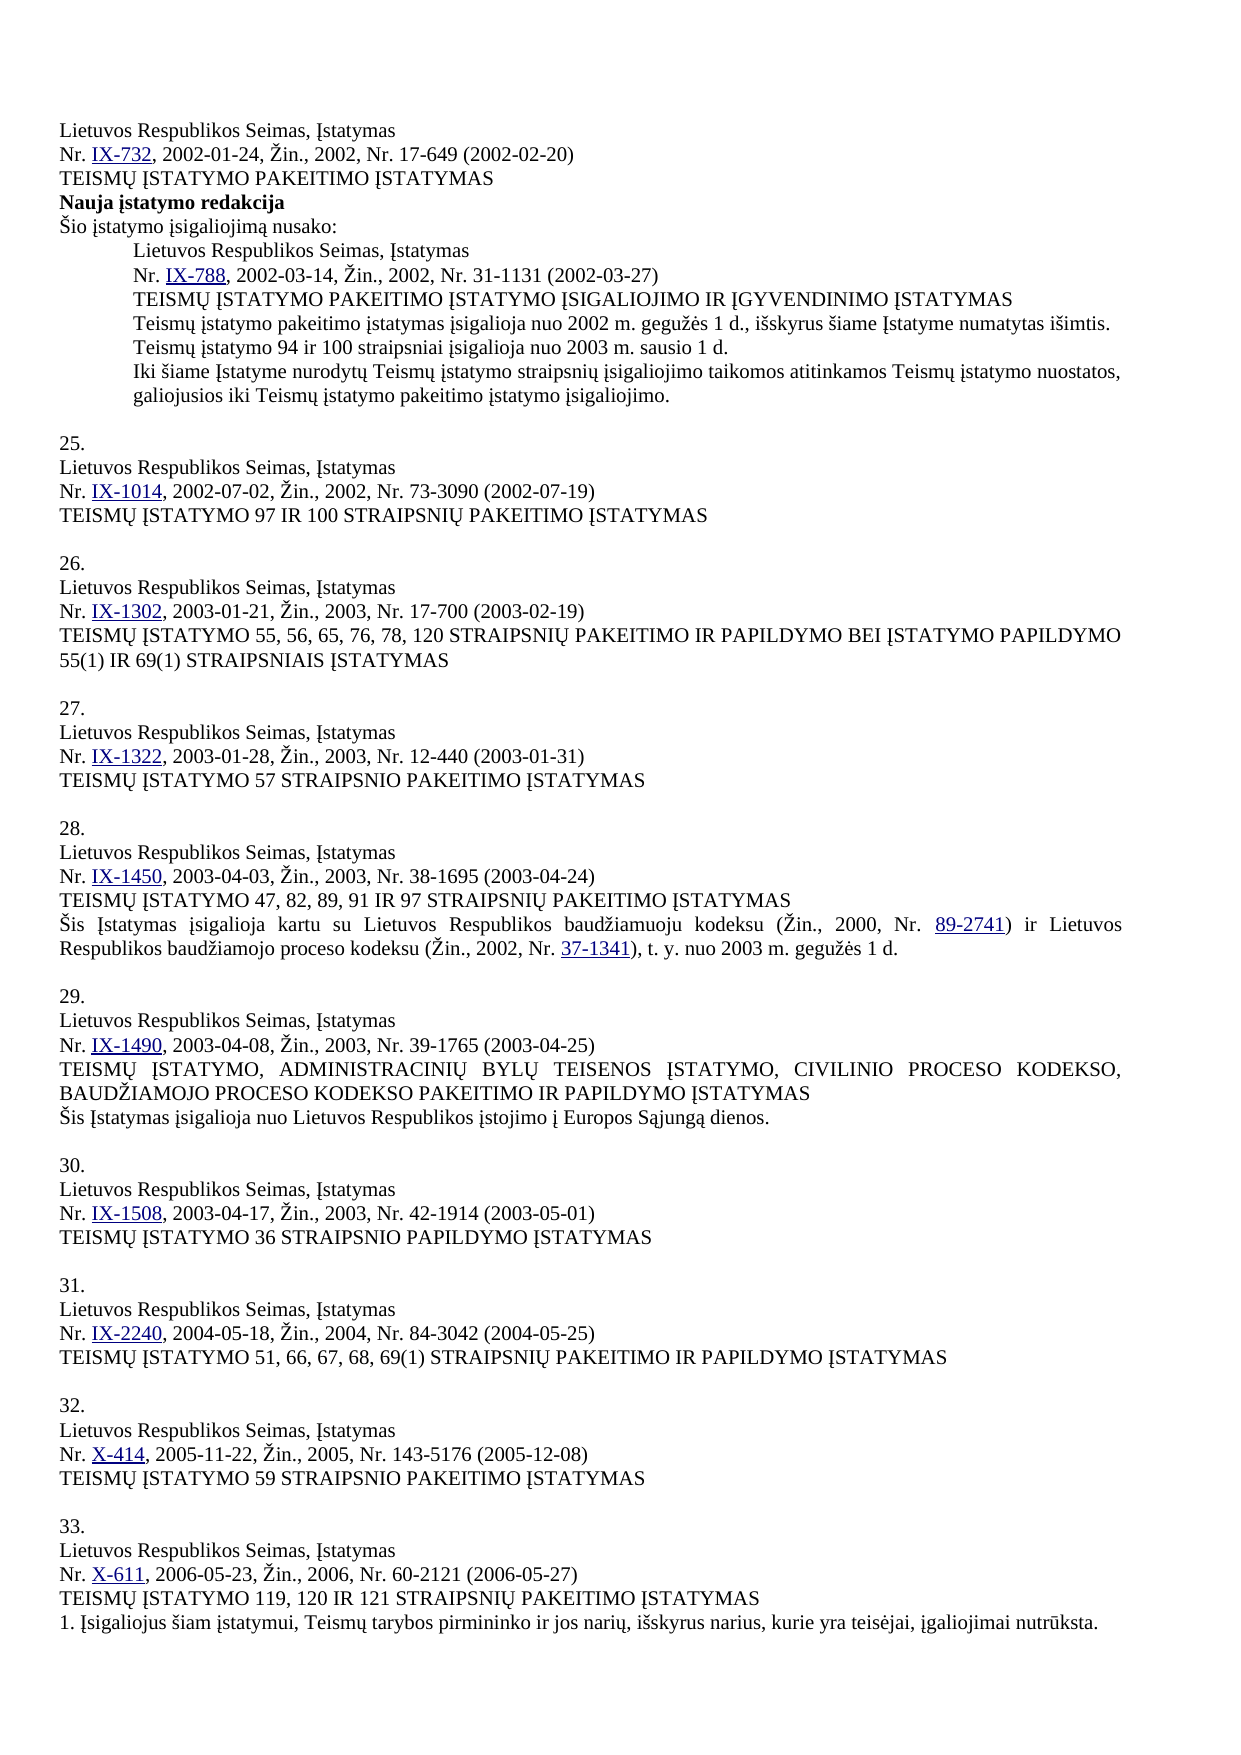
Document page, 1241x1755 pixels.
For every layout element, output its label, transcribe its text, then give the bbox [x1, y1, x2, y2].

text Šio įstatymo įsigaliojimą nusako: [59, 214, 1122, 238]
text Lietuvos Respublikos Seimas, Įstatymas [59, 1417, 1122, 1442]
text 28. [59, 816, 1122, 840]
text TEISMŲ ĮSTATYMO 51, 66, 67, 68, 69(1) STRAIPSNIŲ PAKEITIMO IR PAPILDYMO ĮSTATYMAS [59, 1345, 1122, 1369]
text 30. [59, 1153, 1122, 1177]
text 29. [59, 984, 1122, 1008]
text TEISMŲ ĮSTATYMO 97 IR 100 STRAIPSNIŲ PAKEITIMO ĮSTATYMAS [59, 503, 1122, 527]
text Nr. IX-1508, 2003-04-17, Žin., 2003, Nr. 42-1914 (2003-05-01) [59, 1201, 1122, 1225]
text Šis Įstatymas įsigalioja nuo Lietuvos Respublikos įstojimo į Europos Sąjungą dienos. [59, 1105, 1122, 1129]
text Nr. IX-732, 2002-01-24, Žin., 2002, Nr. 17-649 (2002-02-20) [59, 142, 1122, 166]
text Lietuvos Respublikos Seimas, Įstatymas [59, 238, 1122, 262]
text TEISMŲ ĮSTATYMO 47, 82, 89, 91 IR 97 STRAIPSNIŲ PAKEITIMO ĮSTATYMAS [59, 888, 1122, 912]
text TEISMŲ ĮSTATYMO 59 STRAIPSNIO PAKEITIMO ĮSTATYMAS [59, 1466, 1122, 1490]
text TEISMŲ ĮSTATYMO 36 STRAIPSNIO PAPILDYMO ĮSTATYMAS [59, 1225, 1122, 1249]
text Lietuvos Respublikos Seimas, Įstatymas [59, 720, 1122, 744]
text Lietuvos Respublikos Seimas, Įstatymas [59, 1297, 1122, 1321]
text TEISMŲ ĮSTATYMO PAKEITIMO ĮSTATYMO ĮSIGALIOJIMO IR ĮGYVENDINIMO ĮSTATYMAS [133, 287, 1122, 311]
text Šis Įstatymas įsigalioja kartu su Lietuvos Respublikos baudžiamuoju kodeksu (Žin., 2000, Nr. 89-2741) ir Lietuvos Respublikos baudžiamojo proceso kodeksu (Žin., 2002, Nr. 37-1341), t. y. nuo 2003 m. gegužės 1 d. [59, 912, 1122, 960]
text Lietuvos Respublikos Seimas, Įstatymas [59, 455, 1122, 479]
text 27. [59, 696, 1122, 720]
text TEISMŲ ĮSTATYMO 55, 56, 65, 76, 78, 120 STRAIPSNIŲ PAKEITIMO IR PAPILDYMO BEI ĮSTATYMO PAPILDYMO 55(1) IR 69(1) STRAIPSNIAIS ĮSTATYMAS [59, 623, 1122, 672]
text 31. [59, 1273, 1122, 1297]
text Lietuvos Respublikos Seimas, Įstatymas [59, 118, 1122, 142]
text Nr. X-414, 2005-11-22, Žin., 2005, Nr. 143-5176 (2005-12-08) [59, 1442, 1122, 1466]
text 25. [59, 431, 1122, 455]
text Nr. IX-1322, 2003-01-28, Žin., 2003, Nr. 12-440 (2003-01-31) [59, 744, 1122, 768]
text Lietuvos Respublikos Seimas, Įstatymas [59, 1538, 1122, 1562]
text Nr. X-611, 2006-05-23, Žin., 2006, Nr. 60-2121 (2006-05-27) [59, 1562, 1122, 1586]
subtitle Nauja įstatymo redakcija [59, 190, 1122, 214]
text Nr. IX-1450, 2003-04-03, Žin., 2003, Nr. 38-1695 (2003-04-24) [59, 864, 1122, 888]
text Nr. IX-1302, 2003-01-21, Žin., 2003, Nr. 17-700 (2003-02-19) [59, 599, 1122, 623]
text TEISMŲ ĮSTATYMO 119, 120 IR 121 STRAIPSNIŲ PAKEITIMO ĮSTATYMAS [59, 1586, 1122, 1610]
text Lietuvos Respublikos Seimas, Įstatymas [59, 575, 1122, 599]
text 32. [59, 1393, 1122, 1417]
text Teismų įstatymo pakeitimo įstatymas įsigalioja nuo 2002 m. gegužės 1 d., išskyrus šiame Įstatyme numatytas išimtis. [133, 311, 1122, 335]
text Nr. IX-1490, 2003-04-08, Žin., 2003, Nr. 39-1765 (2003-04-25) [59, 1032, 1122, 1057]
text Iki šiame Įstatyme nurodytų Teismų įstatymo straipsnių įsigaliojimo taikomos atitinkamos Teismų įstatymo nuostatos, galiojusios iki Teismų įstatymo pakeitimo įstatymo įsigaliojimo. [133, 359, 1122, 407]
text TEISMŲ ĮSTATYMO PAKEITIMO ĮSTATYMAS [59, 166, 1122, 190]
text TEISMŲ ĮSTATYMO 57 STRAIPSNIO PAKEITIMO ĮSTATYMAS [59, 768, 1122, 792]
text Lietuvos Respublikos Seimas, Įstatymas [59, 1008, 1122, 1032]
text TEISMŲ ĮSTATYMO, ADMINISTRACINIŲ BYLŲ TEISENOS ĮSTATYMO, CIVILINIO PROCESO KODEKSO, BAUDŽIAMOJO PROCESO KODEKSO PAKEITIMO IR PAPILDYMO ĮSTATYMAS [59, 1057, 1122, 1105]
text 33. [59, 1514, 1122, 1538]
text Nr. IX-1014, 2002-07-02, Žin., 2002, Nr. 73-3090 (2002-07-19) [59, 479, 1122, 503]
text Lietuvos Respublikos Seimas, Įstatymas [59, 840, 1122, 864]
text Teismų įstatymo 94 ir 100 straipsniai įsigalioja nuo 2003 m. sausio 1 d. [59, 335, 1122, 359]
text Nr. IX-788, 2002-03-14, Žin., 2002, Nr. 31-1131 (2002-03-27) [59, 262, 1122, 287]
text Nr. IX-2240, 2004-05-18, Žin., 2004, Nr. 84-3042 (2004-05-25) [59, 1321, 1122, 1345]
text Lietuvos Respublikos Seimas, Įstatymas [59, 1177, 1122, 1201]
text 26. [59, 551, 1122, 575]
text 1. Įsigaliojus šiam įstatymui, Teismų tarybos pirmininko ir jos narių, išskyrus narius, kurie yra teisėjai, įgaliojimai nutrūksta. [59, 1610, 1122, 1634]
